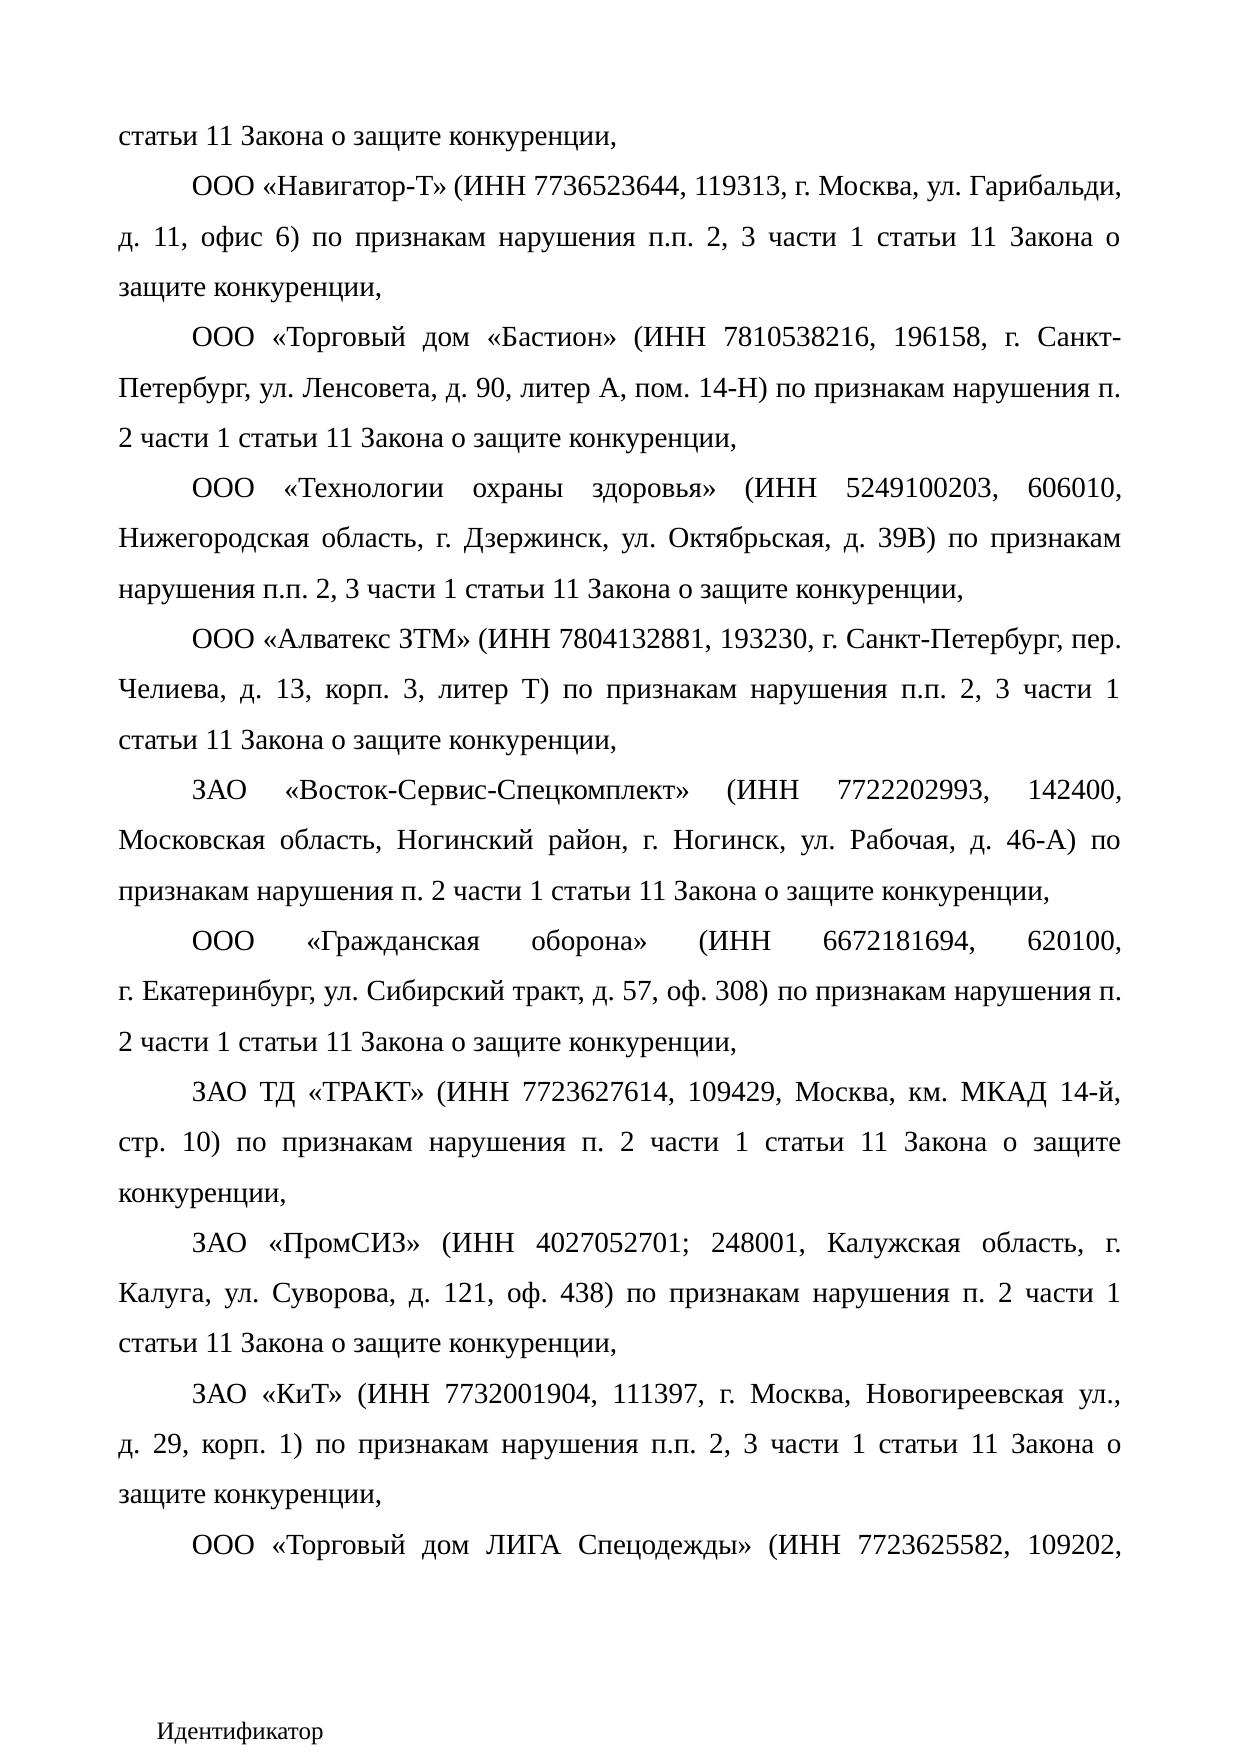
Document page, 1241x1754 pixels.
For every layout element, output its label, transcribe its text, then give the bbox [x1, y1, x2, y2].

text ЗАО «ПромСИЗ» (ИНН 4027052701; 248001, Калужская область, г. Калуга, ул. Суворова, д. 121, оф. 438) по признакам нарушения п. 2 части 1 статьи 11 Закона о защите конкуренции, [118, 1225, 1122, 1359]
text ООО «Алватекс ЗТМ» (ИНН 7804132881, 193230, г. Санкт-Петербург, пер. Челиева, д. 13, корп. 3, литер Т) по признакам нарушения п.п. 2, 3 части 1 статьи 11 Закона о защите конкуренции, [118, 621, 1122, 755]
text ЗАО ТД «ТРАКТ» (ИНН 7723627614, 109429, Москва, км. МКАД 14-й, стр. 10) по признакам нарушения п. 2 части 1 статьи 11 Закона о защите конкуренции, [118, 1074, 1122, 1208]
text ООО «Торговый дом «Бастион» (ИНН 7810538216, 196158, г. Санкт-Петербург, ул. Ленсовета, д. 90, литер А, пом. 14-Н) по признакам нарушения п. 2 части 1 статьи 11 Закона о защите конкуренции, [118, 319, 1122, 453]
text ООО «Гражданская оборона» (ИНН 6672181694, 620100, г. Екатеринбург, ул. Сибирский тракт, д. 57, оф. 308) по признакам нарушения п. 2 части 1 статьи 11 Закона о защите конкуренции, [118, 923, 1122, 1057]
text статьи 11 Закона о защите конкуренции, [118, 118, 1122, 152]
text ЗАО «КиТ» (ИНН 7732001904, 111397, г. Москва, Новогиреевская ул., д. 29, корп. 1) по признакам нарушения п.п. 2, 3 части 1 статьи 11 Закона о защите конкуренции, [118, 1376, 1122, 1510]
text ООО «Навигатор-Т» (ИНН 7736523644, 119313, г. Москва, ул. Гарибальди, д. 11, офис 6) по признакам нарушения п.п. 2, 3 части 1 статьи 11 Закона о защите конкуренции, [118, 168, 1122, 303]
text ООО «Торговый дом ЛИГА Спецодежды» (ИНН 7723625582, 109202, [118, 1527, 1122, 1560]
text ООО «Технологии охраны здоровья» (ИНН 5249100203, 606010, Нижегородская область, г. Дзержинск, ул. Октябрьская, д. 39В) по признакам нарушения п.п. 2, 3 части 1 статьи 11 Закона о защите конкуренции, [118, 470, 1122, 604]
text ЗАО «Восток-Сервис-Спецкомплект» (ИНН 7722202993, 142400, Московская область, Ногинский район, г. Ногинск, ул. Рабочая, д. 46-А) по признакам нарушения п. 2 части 1 статьи 11 Закона о защите конкуренции, [118, 772, 1122, 906]
